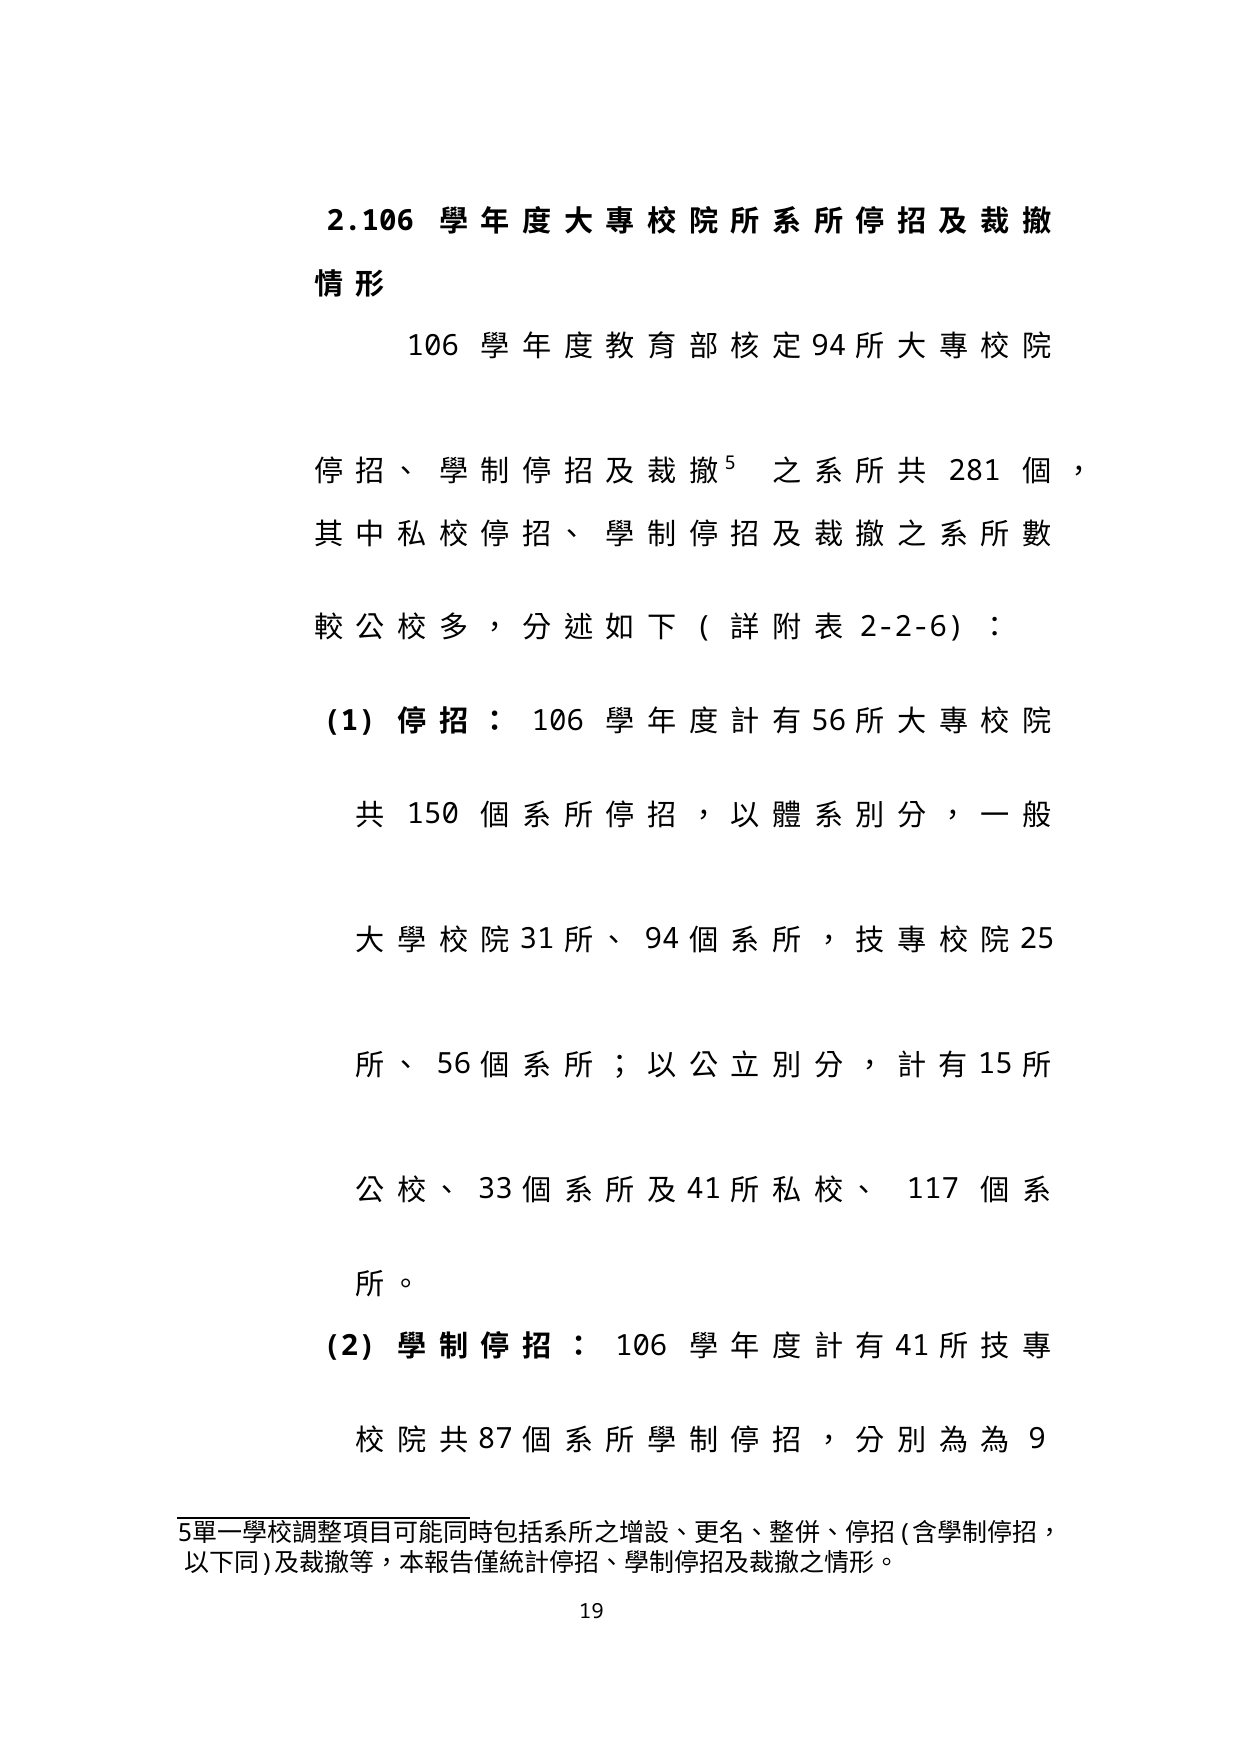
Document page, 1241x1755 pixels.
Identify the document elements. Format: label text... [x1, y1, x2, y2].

text (2)學制停招：106學年度計有41所技專校院共87個系所學制停招，分別為為9 [301, 1302, 1058, 1490]
text 106學年度教育部核定94所大專校院停招、學制停招及裁撤之系所共281個，其中私校停招、學制停招及裁撤之系所數較公校多，分述如下(詳附表2-2-6)： [301, 302, 1058, 677]
text (1)停招：106學年度計有56所大專校院共150個系所停招，以體系別分，一般大學校院31所、94個系所，技專校院25所、56個系所；以公立別分，計有15所公校、33個系所及41所私校、117個系所。 [301, 677, 1058, 1302]
text 單一學校調整項目可能同時包括系所之增設、更名、整併、停招(含學制停招，以下同)及裁撤等，本報告僅統計停招、學制停招及裁撤之情形。 [177, 1518, 1063, 1577]
text 2.106學年度大專校院所系所停招及裁撤情形 [271, 177, 1058, 302]
